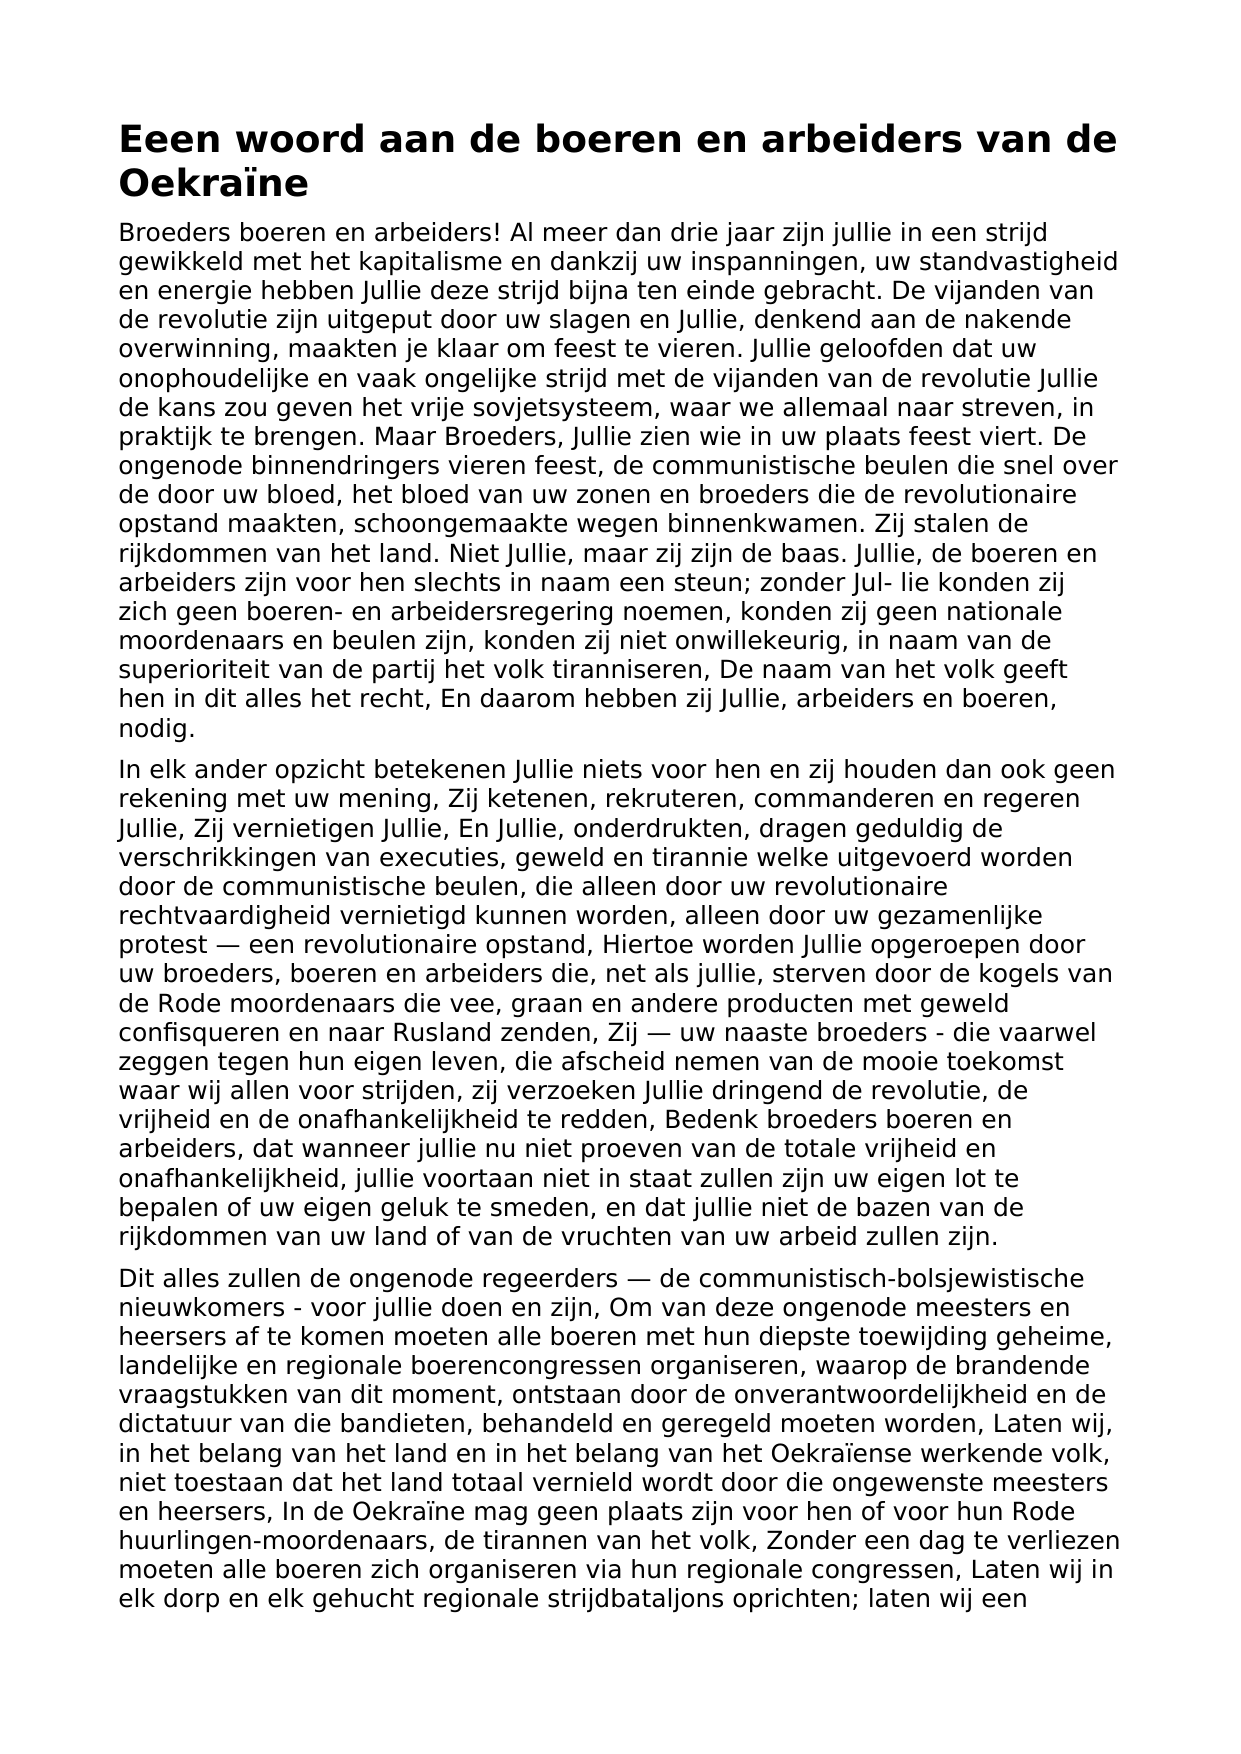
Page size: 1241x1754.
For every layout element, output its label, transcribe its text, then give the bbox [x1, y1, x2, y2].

text Broeders boeren en arbeiders! Al meer dan drie jaar zijn jullie in een strijd gewikkeld met het kapitalisme en dankzij uw inspanningen, uw standvastigheid en energie hebben Jullie deze strijd bijna ten einde gebracht. De vijanden van de revolutie zijn uitgeput door uw slagen en Jullie, denkend aan de nakende overwinning, maakten je klaar om feest te vieren. Jullie geloofden dat uw onophoudelijke en vaak ongelijke strijd met de vijanden van de revolutie Jullie de kans zou geven het vrije sovjetsysteem, waar we allemaal naar streven, in praktijk te brengen. Maar Broeders, Jullie zien wie in uw plaats feest viert. De ongenode binnendringers vieren feest, de communistische beulen die snel over de door uw bloed, het bloed van uw zonen en broeders die de revolutionaire opstand maakten, schoongemaakte wegen binnenkwamen. Zij stalen de rijkdommen van het land. Niet Jullie, maar zij zijn de baas. Jullie, de boeren en arbeiders zijn voor hen slechts in naam een steun; zonder Jul- lie konden zij zich geen boeren- en arbeidersregering noemen, konden zij geen nationale moordenaars en beulen zijn, konden zij niet onwillekeurig, in naam van de superioriteit van de partij het volk tiranniseren, De naam van het volk geeft hen in dit alles het recht, En daarom hebben zij Jullie, arbeiders en boeren, nodig. [118, 218, 1122, 743]
text In elk ander opzicht betekenen Jullie niets voor hen en zij houden dan ook geen rekening met uw mening, Zij ketenen, rekruteren, commanderen en regeren Jullie, Zij vernietigen Jullie, En Jullie, onderdrukten, dragen geduldig de verschrikkingen van executies, geweld en tirannie welke uitgevoerd worden door de communistische beulen, die alleen door uw revolutionaire rechtvaardigheid vernietigd kunnen worden, alleen door uw gezamenlijke protest — een revolutionaire opstand, Hiertoe worden Jullie opgeroepen door uw broeders, boeren en arbeiders die, net als jullie, sterven door de kogels van de Rode moordenaars die vee, graan en andere producten met geweld confisqueren en naar Rusland zenden, Zij — uw naaste broeders - die vaarwel zeggen tegen hun eigen leven, die afscheid nemen van de mooie toekomst waar wij allen voor strijden, zij verzoeken Jullie dringend de revolutie, de vrijheid en de onafhankelijkheid te redden, Bedenk broeders boeren en arbeiders, dat wanneer jullie nu niet proeven van de totale vrijheid en onafhankelijkheid, jullie voortaan niet in staat zullen zijn uw eigen lot te bepalen of uw eigen geluk te smeden, en dat jullie niet de bazen van de rijkdommen van uw land of van de vruchten van uw arbeid zullen zijn. [118, 755, 1122, 1251]
subtitle Eeen woord aan de boeren en arbeiders van de Oekraïne [118, 118, 1122, 205]
text Dit alles zullen de ongenode regeerders — de communistisch-bolsjewistische nieuwkomers - voor jullie doen en zijn, Om van deze ongenode meesters en heersers af te komen moeten alle boeren met hun diepste toewijding geheime, landelijke en regionale boerencongressen organiseren, waarop de brandende vraagstukken van dit moment, ontstaan door de onverantwoordelijkheid en de dictatuur van die bandieten, behandeld en geregeld moeten worden, Laten wij, in het belang van het land en in het belang van het Oekraïense werkende volk, niet toestaan dat het land totaal vernield wordt door die ongewenste meesters en heersers, In de Oekraïne mag geen plaats zijn voor hen of voor hun Rode huurlingen-moordenaars, de tirannen van het volk, Zonder een dag te verliezen moeten alle boeren zich organiseren via hun regionale congressen, Laten wij in elk dorp en elk gehucht regionale strijdbataljons oprichten; laten wij een [118, 1264, 1122, 1614]
